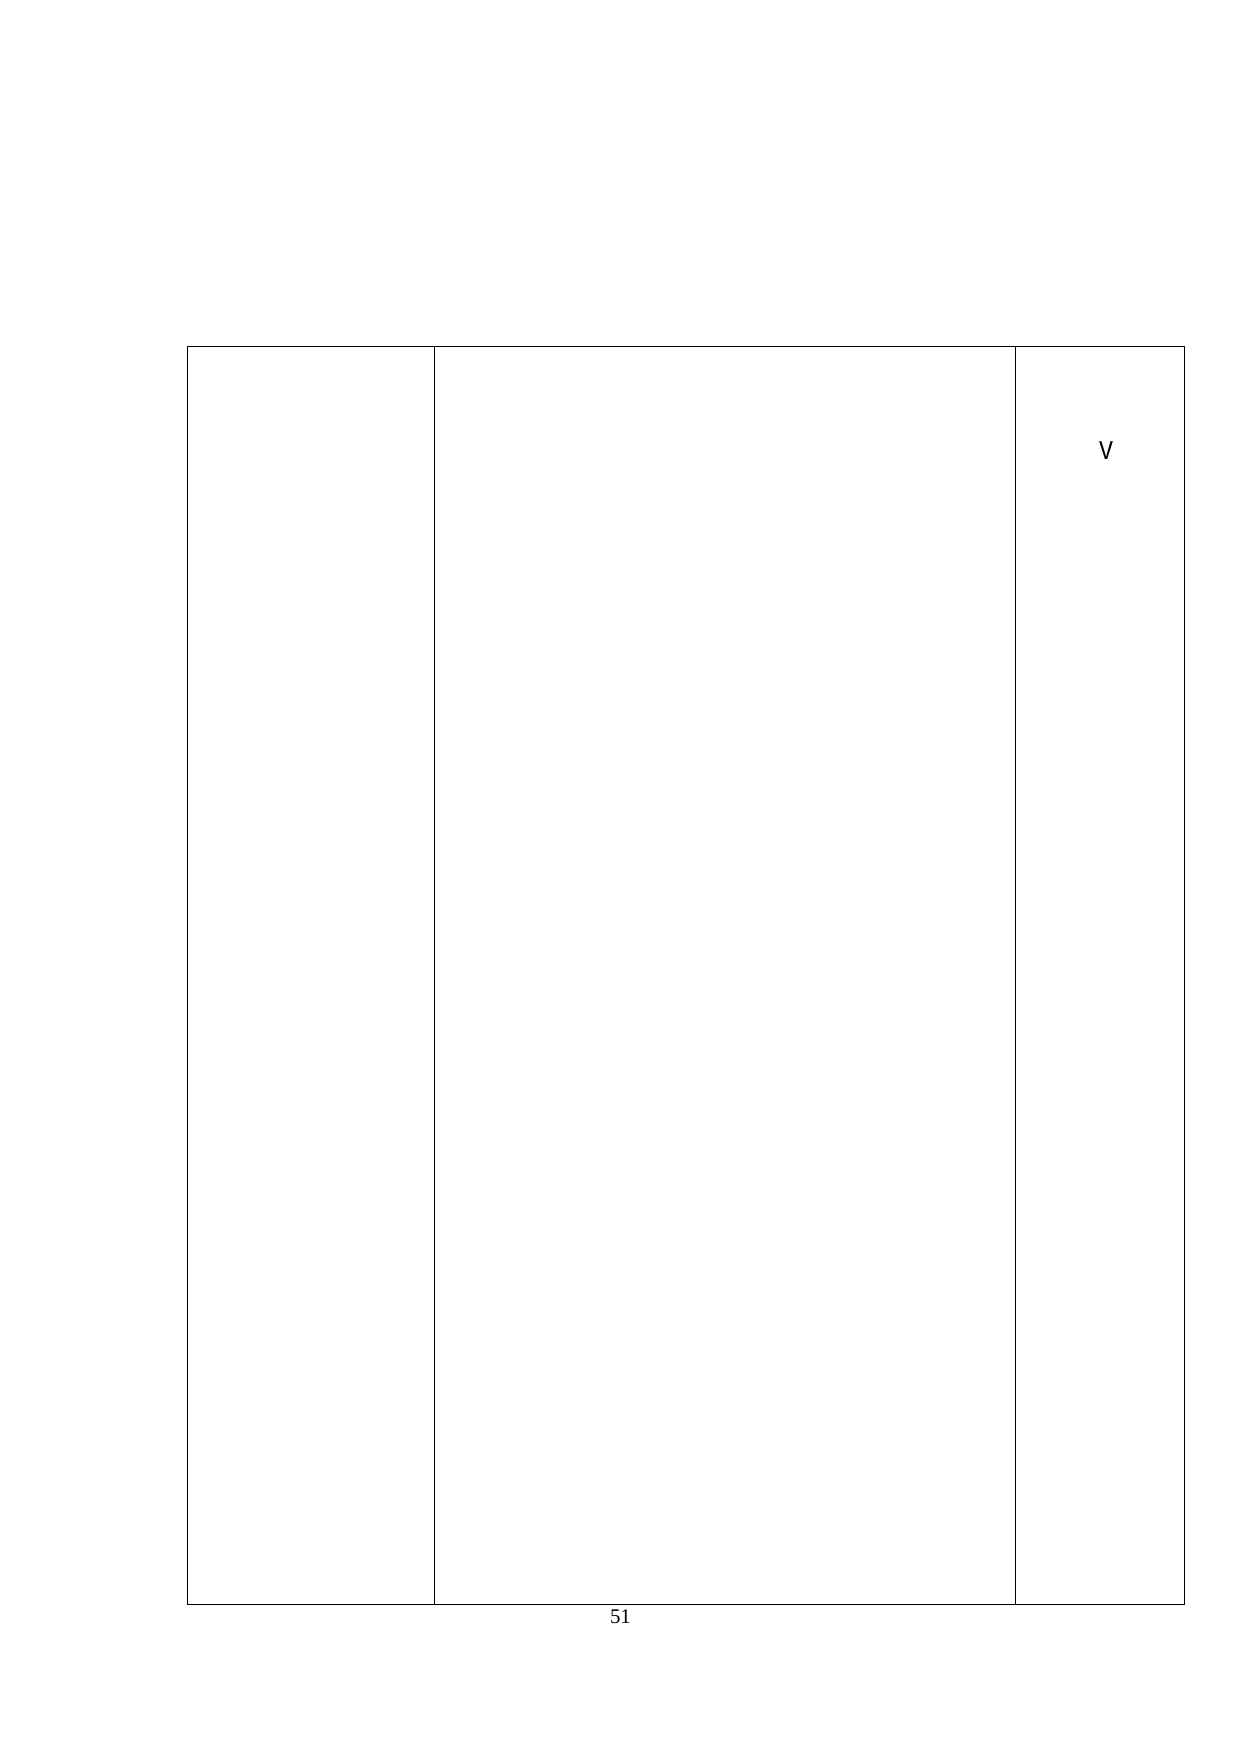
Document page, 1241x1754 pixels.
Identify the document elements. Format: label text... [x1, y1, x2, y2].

table_cell V [1016, 347, 1184, 1604]
table_cell [435, 347, 1015, 1604]
table_cell 資料量 [188, 347, 434, 1604]
